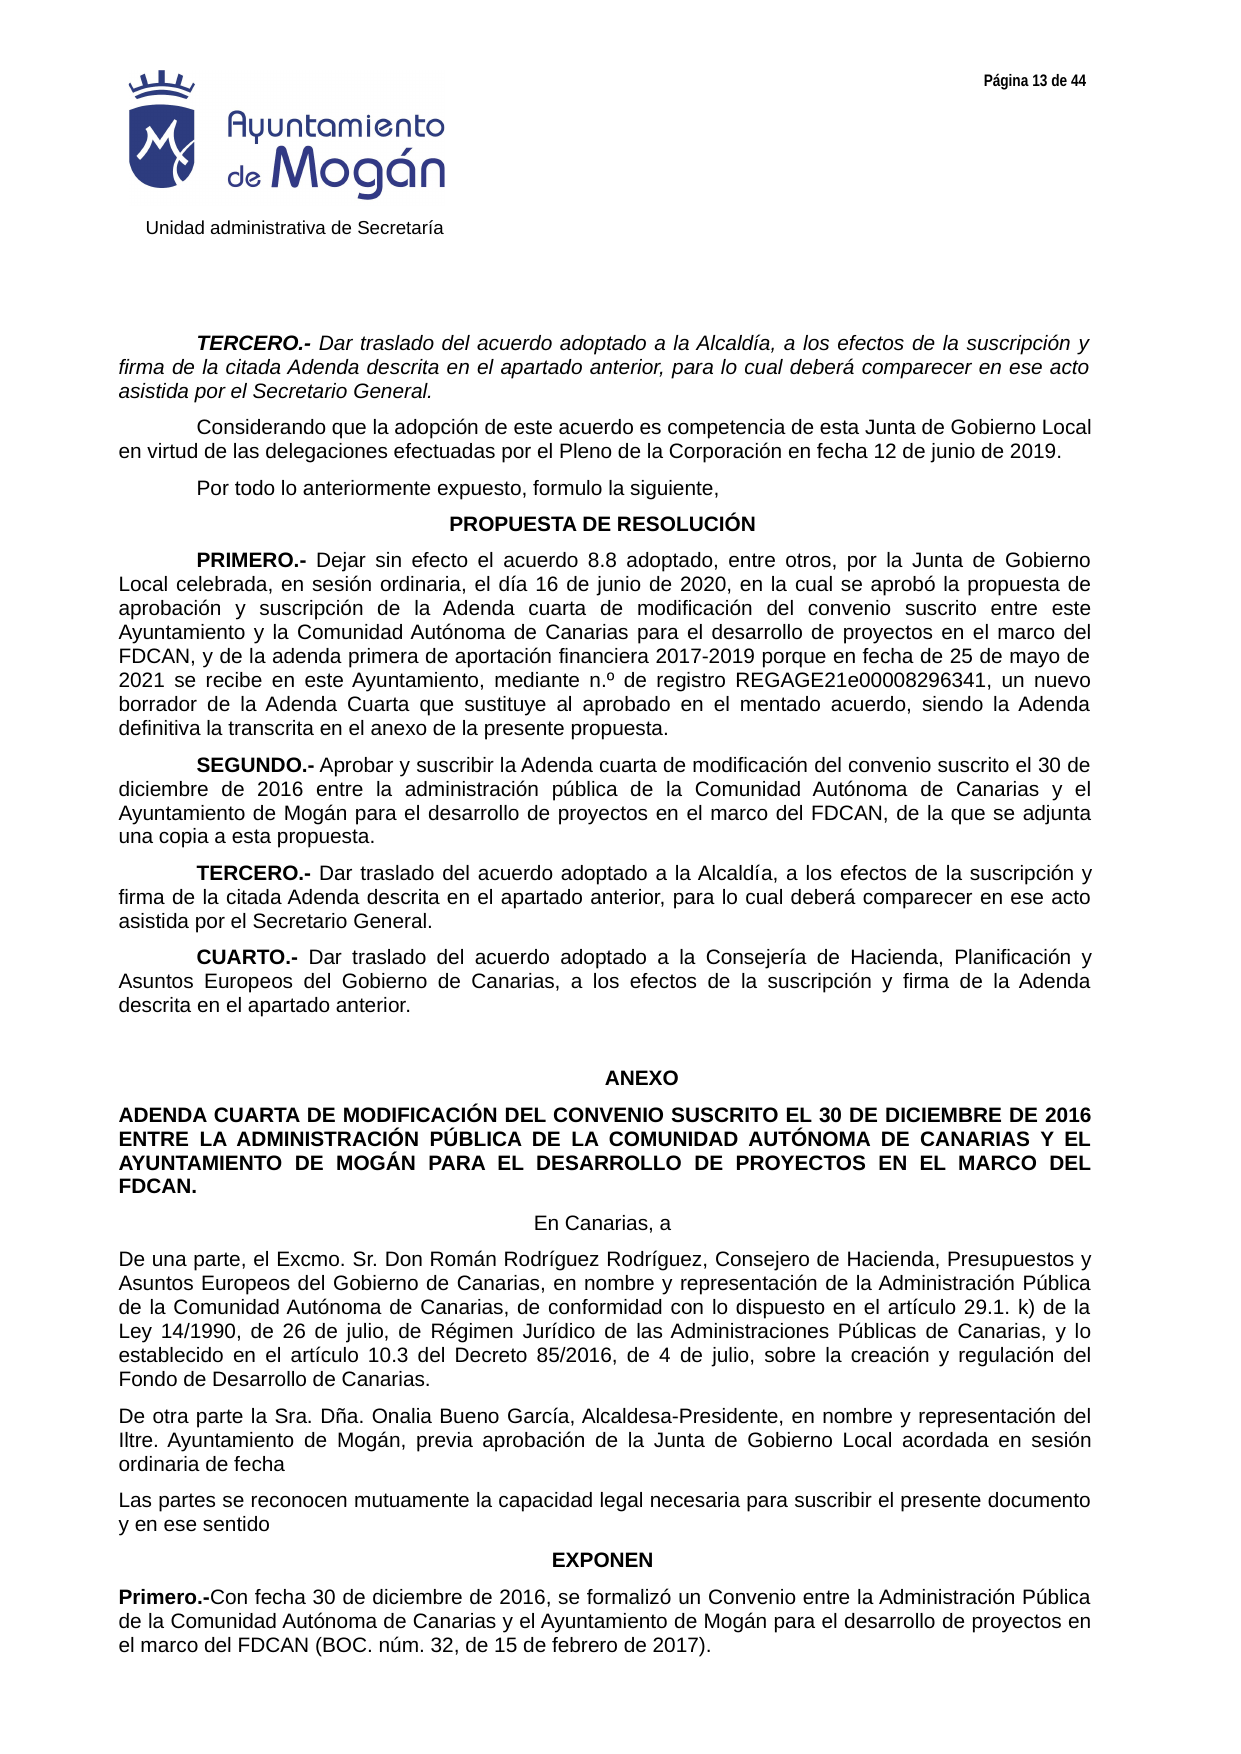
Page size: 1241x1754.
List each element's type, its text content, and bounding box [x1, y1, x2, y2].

text PRIMERO.- Dejar sin efecto el acuerdo 8.8 adoptado, entre otros, por la Junta de Gobierno Local celebrada, en sesión ordinaria, el día 16 de junio de 2020, en la cual se aprobó la propuesta de aprobación y suscripción de la Adenda cuarta de modificación del convenio suscrito entre este Ayuntamiento y la Comunidad Autónoma de Canarias para el desarrollo de proyectos en el marco del FDCAN, y de la adenda primera de aportación financiera 2017-2019 porque en fecha de 25 de mayo de 2021 se recibe en este Ayuntamiento, mediante n.º de registro REGAGE21e00008296341, un nuevo borrador de la Adenda Cuarta que sustituye al aprobado en el mentado acuerdo, siendo la Adenda definitiva la transcrita en el anexo de la presente propuesta. [118, 548, 1092, 740]
text TERCERO.- Dar traslado del acuerdo adoptado a la Alcaldía, a los efectos de la suscripción y firma de la citada Adenda descrita en el apartado anterior, para lo cual deberá comparecer en ese acto asistida por el Secretario General. [118, 861, 1092, 933]
text En Canarias, a [118, 1211, 1092, 1235]
text Considerando que la adopción de este acuerdo es competencia de esta Junta de Gobierno Local en virtud de las delegaciones efectuadas por el Pleno de la Corporación en fecha 12 de junio de 2019. [118, 415, 1092, 463]
text ANEXO [118, 1066, 1092, 1090]
text PROPUESTA DE RESOLUCIÓN [118, 512, 1092, 536]
text Por todo lo anteriormente expuesto, formulo la siguiente, [118, 475, 1092, 499]
text De otra parte la Sra. Dña. Onalia Bueno García, Alcaldesa-Presidente, en nombre y representación del Iltre. Ayuntamiento de Mogán, previa aprobación de la Junta de Gobierno Local acordada en sesión ordinaria de fecha [118, 1403, 1092, 1475]
text ADENDA CUARTA DE MODIFICACIÓN DEL CONVENIO SUSCRITO EL 30 DE DICIEMBRE DE 2016 ENTRE LA ADMINISTRACIÓN PÚBLICA DE LA COMUNIDAD AUTÓNOMA DE CANARIAS Y EL AYUNTAMIENTO DE MOGÁN PARA EL DESARROLLO DE PROYECTOS EN EL MARCO DEL FDCAN. [118, 1102, 1092, 1198]
text Primero.-Con fecha 30 de diciembre de 2016, se formalizó un Convenio entre la Administración Pública de la Comunidad Autónoma de Canarias y el Ayuntamiento de Mogán para el desarrollo de proyectos en el marco del FDCAN (BOC. núm. 32, de 15 de febrero de 2017). [118, 1585, 1092, 1657]
text Las partes se reconocen mutuamente la capacidad legal necesaria para suscribir el presente documento y en ese sentido [118, 1488, 1092, 1536]
picture [128, 70, 445, 206]
text TERCERO.- Dar traslado del acuerdo adoptado a la Alcaldía, a los efectos de la suscripción y firma de la citada Adenda descrita en el apartado anterior, para lo cual deberá comparecer en ese acto asistida por el Secretario General. [118, 331, 1092, 402]
text CUARTO.- Dar traslado del acuerdo adoptado a la Consejería de Hacienda, Planificación y Asuntos Europeos del Gobierno de Canarias, a los efectos de la suscripción y firma de la Adenda descrita en el apartado anterior. [118, 945, 1092, 1017]
text EXPONEN [118, 1548, 1092, 1572]
text De una parte, el Excmo. Sr. Don Román Rodríguez Rodríguez, Consejero de Hacienda, Presupuestos y Asuntos Europeos del Gobierno de Canarias, en nombre y representación de la Administración Pública de la Comunidad Autónoma de Canarias, de conformidad con lo dispuesto en el artículo 29.1. k) de la Ley 14/1990, de 26 de julio, de Régimen Jurídico de las Administraciones Públicas de Canarias, y lo establecido en el artículo 10.3 del Decreto 85/2016, de 4 de julio, sobre la creación y regulación del Fondo de Desarrollo de Canarias. [118, 1247, 1092, 1391]
text SEGUNDO.- Aprobar y suscribir la Adenda cuarta de modificación del convenio suscrito el 30 de diciembre de 2016 entre la administración pública de la Comunidad Autónoma de Canarias y el Ayuntamiento de Mogán para el desarrollo de proyectos en el marco del FDCAN, de la que se adjunta una copia a esta propuesta. [118, 752, 1092, 848]
